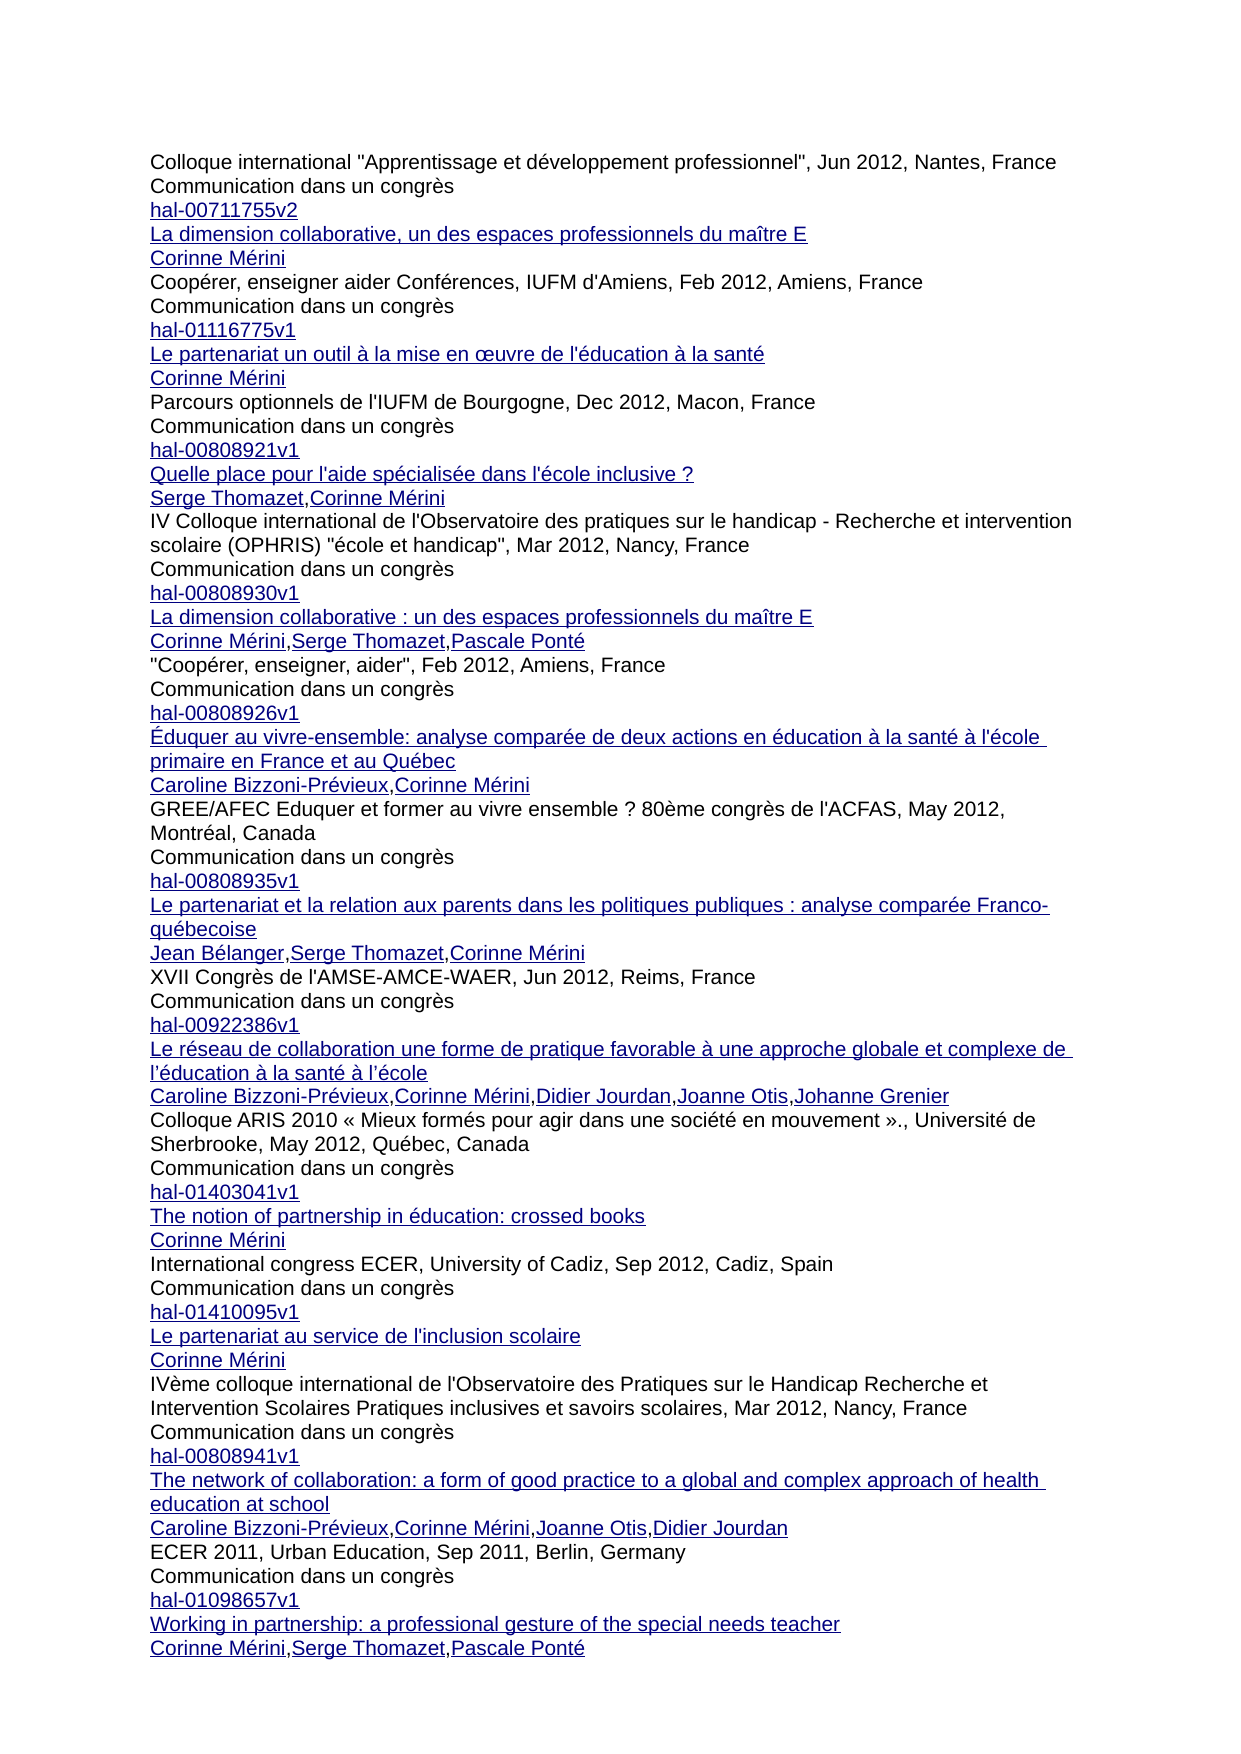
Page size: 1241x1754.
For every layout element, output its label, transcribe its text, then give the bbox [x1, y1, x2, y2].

table_cell La dimension collaborative, un des espaces professionnels du maître E Corinne Mérini Coopérer, enseigner aider Conférences, IUFM d'Amiens, Feb 2012, Amiens, France Communication dans un congrès hal-01116775v1 [150, 222, 1090, 342]
table_cell Le partenariat et la relation aux parents dans les politiques publiques : analyse comparée Franco-québecoise Jean Bélanger,Serge Thomazet,Corinne Mérini XVII Congrès de l'AMSE-AMCE-WAER, Jun 2012, Reims, France Communication dans un congrès hal-00922386v1 [150, 893, 1090, 1036]
table_cell Le réseau de collaboration une forme de pratique favorable à une approche globale et complexe de l’éducation à la santé à l’école Caroline Bizzoni-Prévieux,Corinne Mérini,Didier Jourdan,Joanne Otis,Johanne Grenier Colloque ARIS 2010 « Mieux formés pour agir dans une société en mouvement »., Université de Sherbrooke, May 2012, Québec, Canada Communication dans un congrès hal-01403041v1 [150, 1036, 1090, 1204]
table_cell The network of collaboration: a form of good practice to a global and complex approach of health education at school Caroline Bizzoni-Prévieux,Corinne Mérini,Joanne Otis,Didier Jourdan ECER 2011, Urban Education, Sep 2011, Berlin, Germany Communication dans un congrès hal-01098657v1 [150, 1468, 1090, 1611]
table_cell Le partenariat un outil à la mise en œuvre de l'éducation à la santé Corinne Mérini Parcours optionnels de l'IUFM de Bourgogne, Dec 2012, Macon, France Communication dans un congrès hal-00808921v1 [150, 342, 1090, 461]
table_cell Éduquer au vivre-ensemble: analyse comparée de deux actions en éducation à la santé à l'école primaire en France et au Québec Caroline Bizzoni-Prévieux,Corinne Mérini GREE/AFEC Eduquer et former au vivre ensemble ? 80ème congrès de l'ACFAS, May 2012, Montréal, Canada Communication dans un congrès hal-00808935v1 [150, 725, 1090, 893]
table_cell The notion of partnership in éducation: crossed books Corinne Mérini International congress ECER, University of Cadiz, Sep 2012, Cadiz, Spain Communication dans un congrès hal-01410095v1 [150, 1204, 1090, 1324]
table_cell Colloque international "Apprentissage et développement professionnel", Jun 2012, Nantes, France Communication dans un congrès hal-00711755v2 [150, 150, 1090, 222]
table_cell Quelle place pour l'aide spécialisée dans l'école inclusive ? Serge Thomazet,Corinne Mérini IV Colloque international de l'Observatoire des pratiques sur le handicap - Recherche et intervention scolaire (OPHRIS) "école et handicap", Mar 2012, Nancy, France Communication dans un congrès hal-00808930v1 [150, 461, 1090, 605]
table_cell Le partenariat au service de l'inclusion scolaire Corinne Mérini IVème colloque international de l'Observatoire des Pratiques sur le Handicap Recherche et Intervention Scolaires Pratiques inclusives et savoirs scolaires, Mar 2012, Nancy, France Communication dans un congrès hal-00808941v1 [150, 1324, 1090, 1468]
table_cell La dimension collaborative : un des espaces professionnels du maître E Corinne Mérini,Serge Thomazet,Pascale Ponté "Coopérer, enseigner, aider", Feb 2012, Amiens, France Communication dans un congrès hal-00808926v1 [150, 605, 1090, 725]
table_cell Working in partnership: a professional gesture of the special needs teacher Corinne Mérini,Serge Thomazet,Pascale Ponté [150, 1611, 1090, 1659]
